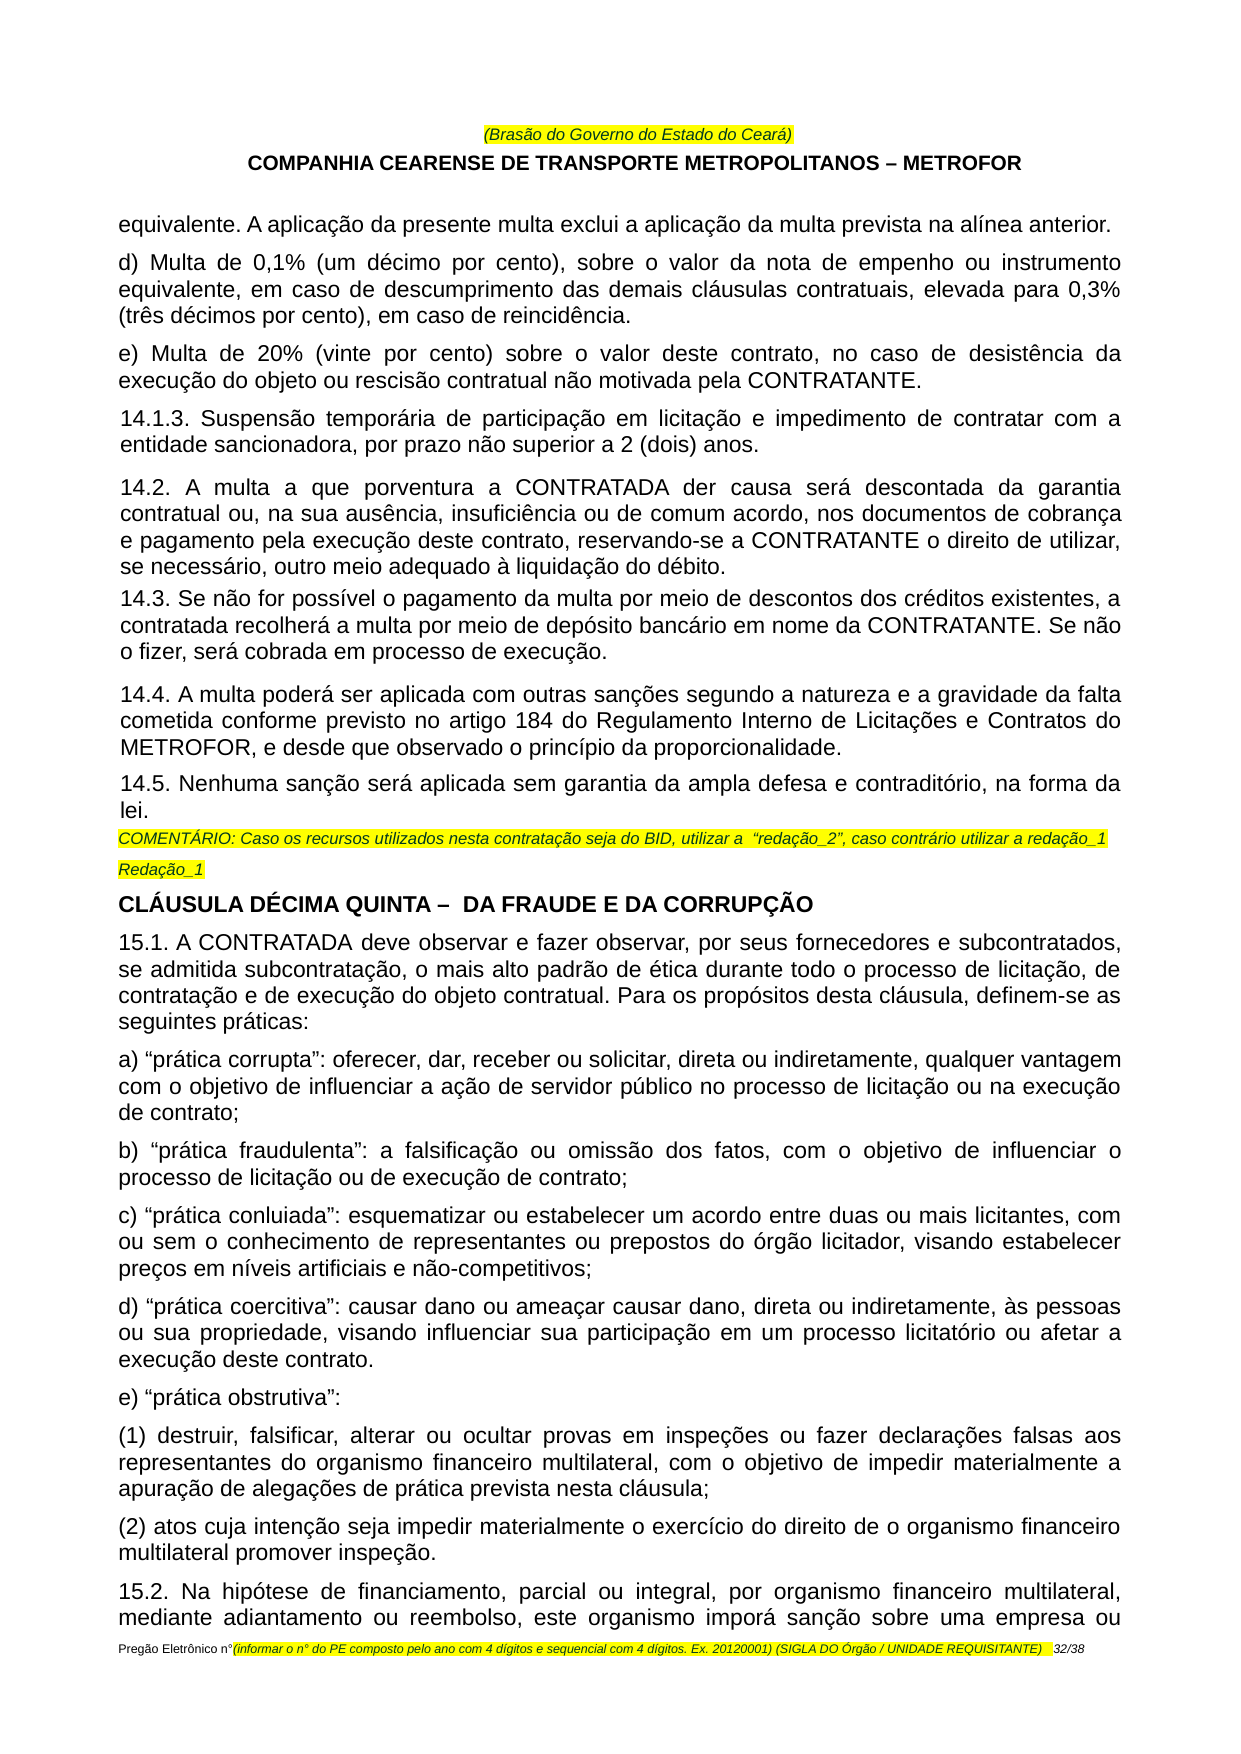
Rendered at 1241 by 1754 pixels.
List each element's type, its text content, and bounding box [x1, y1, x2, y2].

text 14.1.3. Suspensão temporária de participação em licitação e impedimento de contratar com a entidade sancionadora, por prazo não superior a 2 (dois) anos. [120, 405, 1122, 458]
text equivalente. A aplicação da presente multa exclui a aplicação da multa prevista na alínea anterior. [118, 211, 1122, 237]
text 14.2. A multa a que porventura a CONTRATADA der causa será descontada da garantia contratual ou, na sua ausência, insuficiência ou de comum acordo, nos documentos de cobrança e pagamento pela execução deste contrato, reservando-se a CONTRATANTE o direito de utilizar, se necessário, outro meio adequado à liquidação do débito. [120, 474, 1122, 579]
text 15.1. A CONTRATADA deve observar e fazer observar, por seus fornecedores e subcontratados, se admitida subcontratação, o mais alto padrão de ética durante todo o processo de licitação, de contratação e de execução do objeto contratual. Para os propósitos desta cláusula, definem-se as seguintes práticas: [118, 929, 1122, 1034]
text COMENTÁRIO: Caso os recursos utilizados nesta contratação seja do BID, utilizar a “redação_2”, caso contrário utilizar a redação_1 [118, 829, 1122, 848]
text d) “prática coercitiva”: causar dano ou ameaçar causar dano, direta ou indiretamente, às pessoas ou sua propriedade, visando influenciar sua participação em um processo licitatório ou afetar a execução deste contrato. [118, 1293, 1122, 1372]
text d) Multa de 0,1% (um décimo por cento), sobre o valor da nota de empenho ou instrumento equivalente, em caso de descumprimento das demais cláusulas contratuais, elevada para 0,3% (três décimos por cento), em caso de reincidência. [118, 249, 1122, 328]
text 14.3. Se não for possível o pagamento da multa por meio de descontos dos créditos existentes, a contratada recolherá a multa por meio de depósito bancário em nome da CONTRATANTE. Se não o fizer, será cobrada em processo de execução. [120, 585, 1122, 664]
text e) “prática obstrutiva”: [118, 1384, 1122, 1410]
text (1) destruir, falsificar, alterar ou ocultar provas em inspeções ou fazer declarações falsas aos representantes do organismo financeiro multilateral, com o objetivo de impedir materialmente a apuração de alegações de prática prevista nesta cláusula; [118, 1422, 1122, 1501]
text a) “prática corrupta”: oferecer, dar, receber ou solicitar, direta ou indiretamente, qualquer vantagem com o objetivo de influenciar a ação de servidor público no processo de licitação ou na execução de contrato; [118, 1046, 1122, 1126]
text 15.2. Na hipótese de financiamento, parcial ou integral, por organismo financeiro multilateral, mediante adiantamento ou reembolso, este organismo imporá sanção sobre uma empresa ou [118, 1578, 1122, 1630]
text Redação_1 [118, 860, 1123, 879]
text 14.4. A multa poderá ser aplicada com outras sanções segundo a natureza e a gravidade da falta cometida conforme previsto no artigo 184 do Regulamento Interno de Licitações e Contratos do METROFOR, e desde que observado o princípio da proporcionalidade. [120, 681, 1122, 760]
text b) “prática fraudulenta”: a falsificação ou omissão dos fatos, com o objetivo de influenciar o processo de licitação ou de execução de contrato; [118, 1137, 1122, 1190]
text c) “prática conluiada”: esquematizar ou estabelecer um acordo entre duas ou mais licitantes, com ou sem o conhecimento de representantes ou prepostos do órgão licitador, visando estabelecer preços em níveis artificiais e não-competitivos; [118, 1202, 1122, 1281]
text e) Multa de 20% (vinte por cento) sobre o valor deste contrato, no caso de desistência da execução do objeto ou rescisão contratual não motivada pela CONTRATANTE. [118, 340, 1122, 393]
text (2) atos cuja intenção seja impedir materialmente o exercício do direito de o organismo financeiro multilateral promover inspeção. [118, 1513, 1122, 1566]
text CLÁUSULA DÉCIMA QUINTA – DA FRAUDE E DA CORRUPÇÃO [118, 891, 1122, 917]
text 14.5. Nenhuma sanção será aplicada sem garantia da ampla defesa e contraditório, na forma da lei. [120, 770, 1122, 823]
